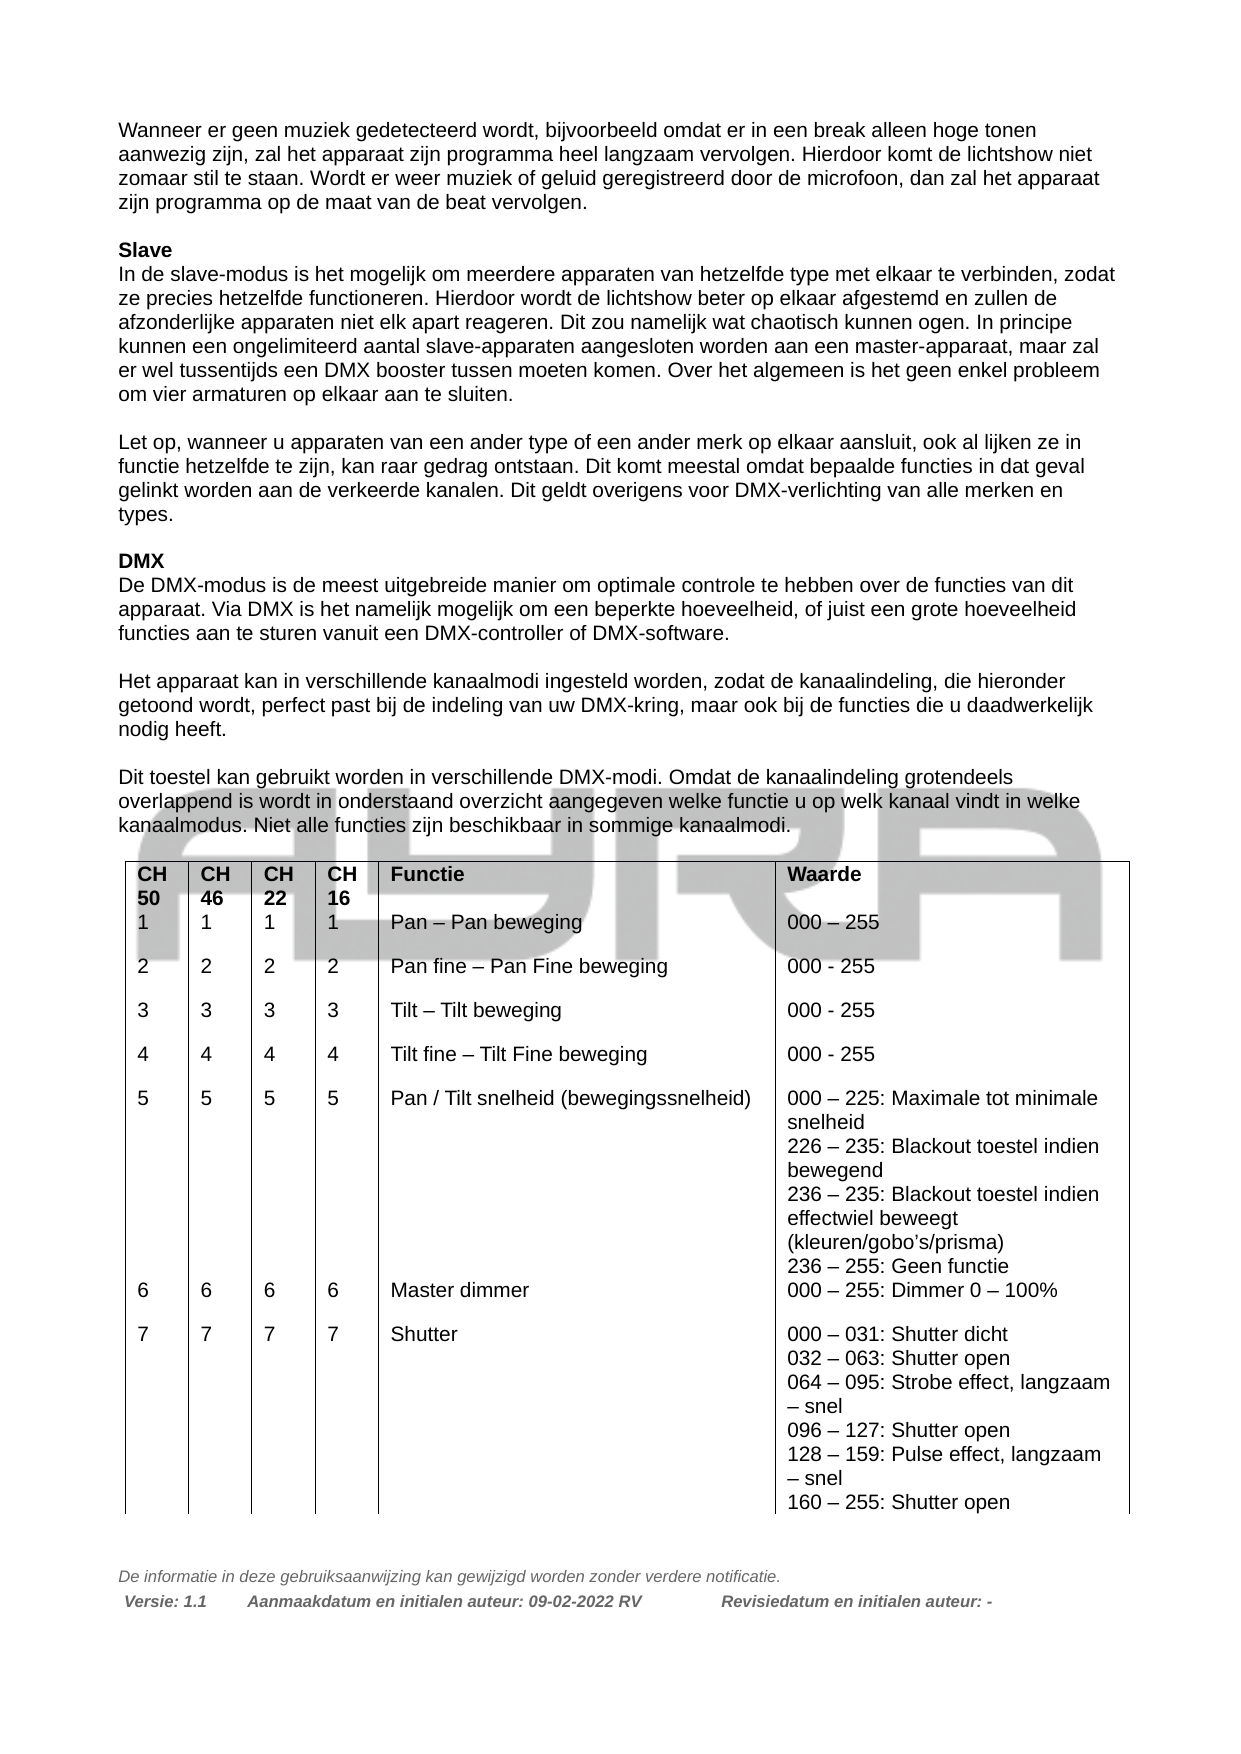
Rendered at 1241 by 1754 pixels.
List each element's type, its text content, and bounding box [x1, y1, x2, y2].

table_cell Shutter [379, 1322, 775, 1513]
table_cell 4 [252, 1042, 315, 1086]
table_cell 000 – 031: Shutter dicht 032 – 063: Shutter open 064 – 095: Strobe effect, langzaam – snel 096 – 127: Shutter open 128 – 159: Pulse effect, langzaam – snel 160 – 255: Shutter open [776, 1322, 1129, 1513]
picture [220, 741, 1021, 765]
table_cell 2 [189, 954, 251, 998]
table_cell 6 [189, 1278, 251, 1322]
table_cell Pan / Tilt snelheid (bewegingssnelheid) [379, 1086, 775, 1278]
table_cell 1 [126, 910, 188, 954]
table_cell 6 [252, 1278, 315, 1322]
table_cell 3 [316, 998, 378, 1042]
table_cell 000 – 225: Maximale tot minimale snelheid 226 – 235: Blackout toestel indien bewegend 236 – 235: Blackout toestel indien effectwiel beweegt (kleuren/gobo’s/prisma) 236 – 255: Geen functie [776, 1086, 1129, 1278]
table_cell 4 [126, 1042, 188, 1086]
table_header Waarde [776, 862, 1129, 910]
table_cell 7 [316, 1322, 378, 1513]
table_cell 5 [252, 1086, 315, 1278]
table_cell 1 [252, 910, 315, 954]
text Let op, wanneer u apparaten van een ander type of een ander merk op elkaar aansluit, ook al lijken ze in functie hetzelfde te zijn, kan raar gedrag ontstaan. Dit komt meestal omdat bepaalde functies in dat geval gelinkt worden aan de verkeerde kanalen. Dit geldt overigens voor DMX-verlichting van alle merken en types. [118, 429, 1122, 525]
table_cell Pan – Pan beweging [379, 910, 775, 954]
table_cell 3 [252, 998, 315, 1042]
table_cell 5 [126, 1086, 188, 1278]
table_header CH50 [126, 862, 188, 910]
table_cell 6 [126, 1278, 188, 1322]
table_cell 7 [252, 1322, 315, 1513]
table_header CH16 [316, 862, 378, 910]
table_header Functie [379, 862, 775, 910]
table_cell 3 [126, 998, 188, 1042]
table_header CH46 [189, 862, 251, 910]
table_cell Master dimmer [379, 1278, 775, 1322]
table_cell 2 [126, 954, 188, 998]
table_cell 3 [189, 998, 251, 1042]
picture [220, 837, 1021, 861]
table_cell Tilt fine – Tilt Fine beweging [379, 1042, 775, 1086]
text DMX De DMX-modus is de meest uitgebreide manier om optimale controle te hebben over de functies van dit apparaat. Via DMX is het namelijk mogelijk om een beperkte hoeveelheid, of juist een grote hoeveelheid functies aan te sturen vanuit een DMX-controller of DMX-software. [118, 549, 1122, 645]
table_cell 2 [316, 954, 378, 998]
table_cell 1 [316, 910, 378, 954]
table_cell 4 [189, 1042, 251, 1086]
table_cell 000 – 255: Dimmer 0 – 100% [776, 1278, 1129, 1322]
table_cell 2 [252, 954, 315, 998]
text Slave In de slave-modus is het mogelijk om meerdere apparaten van hetzelfde type met elkaar te verbinden, zodat ze precies hetzelfde functioneren. Hierdoor wordt de lichtshow beter op elkaar afgestemd en zullen de afzonderlijke apparaten niet elk apart reageren. Dit zou namelijk wat chaotisch kunnen ogen. In principe kunnen een ongelimiteerd aantal slave-apparaten aangesloten worden aan een master-apparaat, maar zal er wel tussentijds een DMX booster tussen moeten komen. Over het algemeen is het geen enkel probleem om vier armaturen op elkaar aan te sluiten. [118, 238, 1122, 406]
table_cell 000 – 255 [776, 910, 1129, 954]
text Wanneer er geen muziek gedetecteerd wordt, bijvoorbeeld omdat er in een break alleen hoge tonen aanwezig zijn, zal het apparaat zijn programma heel langzaam vervolgen. Hierdoor komt de lichtshow niet zomaar stil te staan. Wordt er weer muziek of geluid geregistreerd door de microfoon, dan zal het apparaat zijn programma op de maat van de beat vervolgen. [118, 118, 1122, 214]
table_cell 7 [189, 1322, 251, 1513]
table_cell Pan fine – Pan Fine beweging [379, 954, 775, 998]
table_cell 4 [316, 1042, 378, 1086]
table_cell 000 - 255 [776, 1042, 1129, 1086]
table_cell Tilt – Tilt beweging [379, 998, 775, 1042]
table_cell 000 - 255 [776, 954, 1129, 998]
table_cell 5 [189, 1086, 251, 1278]
text Het apparaat kan in verschillende kanaalmodi ingesteld worden, zodat de kanaalindeling, die hieronder getoond wordt, perfect past bij de indeling van uw DMX-kring, maar ook bij de functies die u daadwerkelijk nodig heeft. [118, 669, 1122, 741]
table_cell 5 [316, 1086, 378, 1278]
table_header CH22 [252, 862, 315, 910]
text Dit toestel kan gebruikt worden in verschillende DMX-modi. Omdat de kanaalindeling grotendeels overlappend is wordt in onderstaand overzicht aangegeven welke functie u op welk kanaal vindt in welke kanaalmodus. Niet alle functies zijn beschikbaar in sommige kanaalmodi. [118, 765, 1122, 837]
table_cell 6 [316, 1278, 378, 1322]
table_cell 1 [189, 910, 251, 954]
table_cell 7 [126, 1322, 188, 1513]
table_cell 000 - 255 [776, 998, 1129, 1042]
